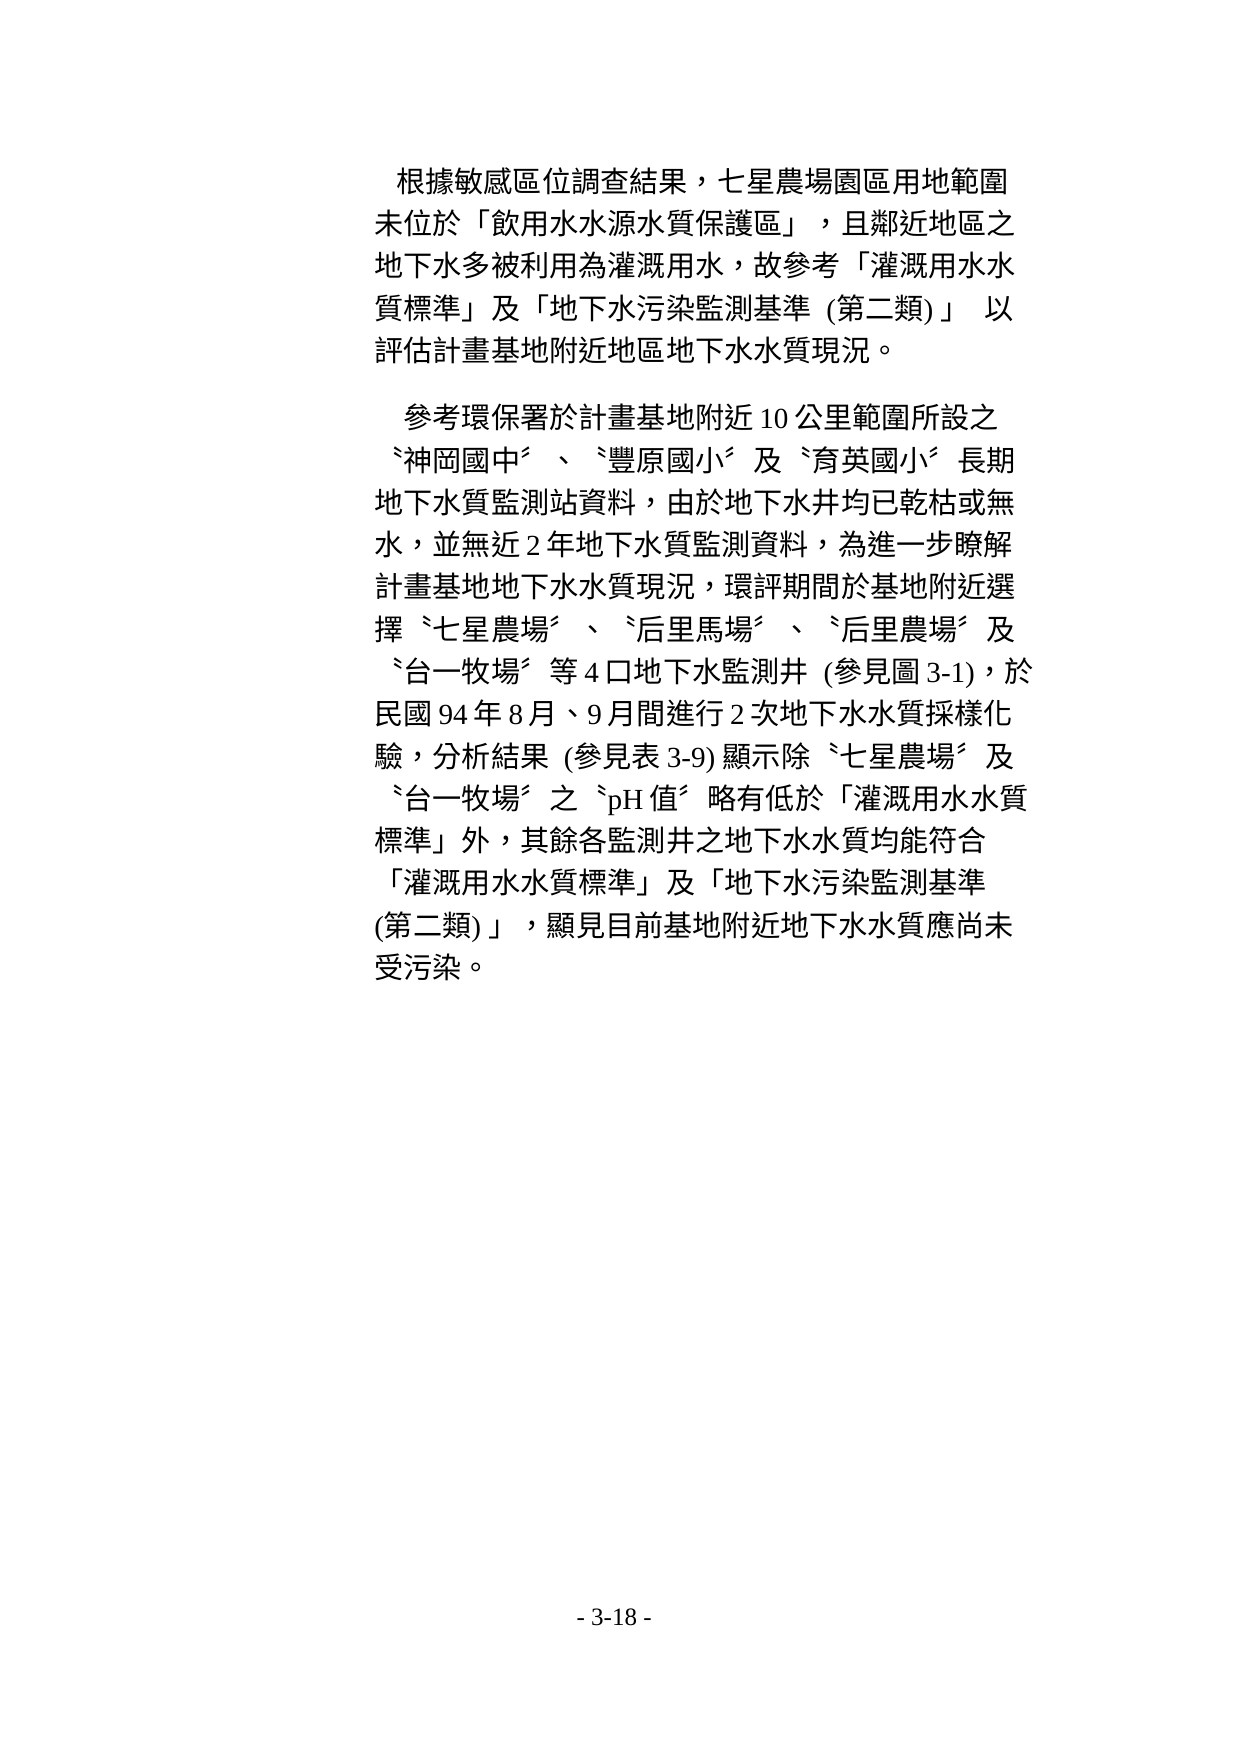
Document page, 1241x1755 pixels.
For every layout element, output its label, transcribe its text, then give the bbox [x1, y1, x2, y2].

text 參考環保署於計畫基地附近10公里範圍所設之〝神岡國中〞、〝豐原國小〞及〝育英國小〞長期地下水質監測站資料，由於地下水井均已乾枯或無水，並無近2年地下水質監測資料，為進一步瞭解計畫基地地下水水質現況，環評期間於基地附近選擇〝七星農場〞、〝后里馬場〞、〝后里農場〞及〝台一牧場〞等4口地下水監測井 (參見圖3-1)，於民國94年8月、9月間進行2次地下水水質採樣化驗，分析結果 (參見表3-9) 顯示除〝七星農場〞及〝台一牧場〞之〝pH值〞略有低於「灌溉用水水質標準」外，其餘各監測井之地下水水質均能符合「灌溉用水水質標準」及「地下水污染監測基準 (第二類) 」，顯見目前基地附近地下水水質應尚未受污染。 [324, 395, 1037, 987]
text 根據敏感區位調查結果，七星農場園區用地範圍未位於「飲用水水源水質保護區」，且鄰近地區之地下水多被利用為灌溉用水，故參考「灌溉用水水質標準」及「地下水污染監測基準 (第二類) 」 以評估計畫基地附近地區地下水水質現況。 [324, 158, 1037, 370]
